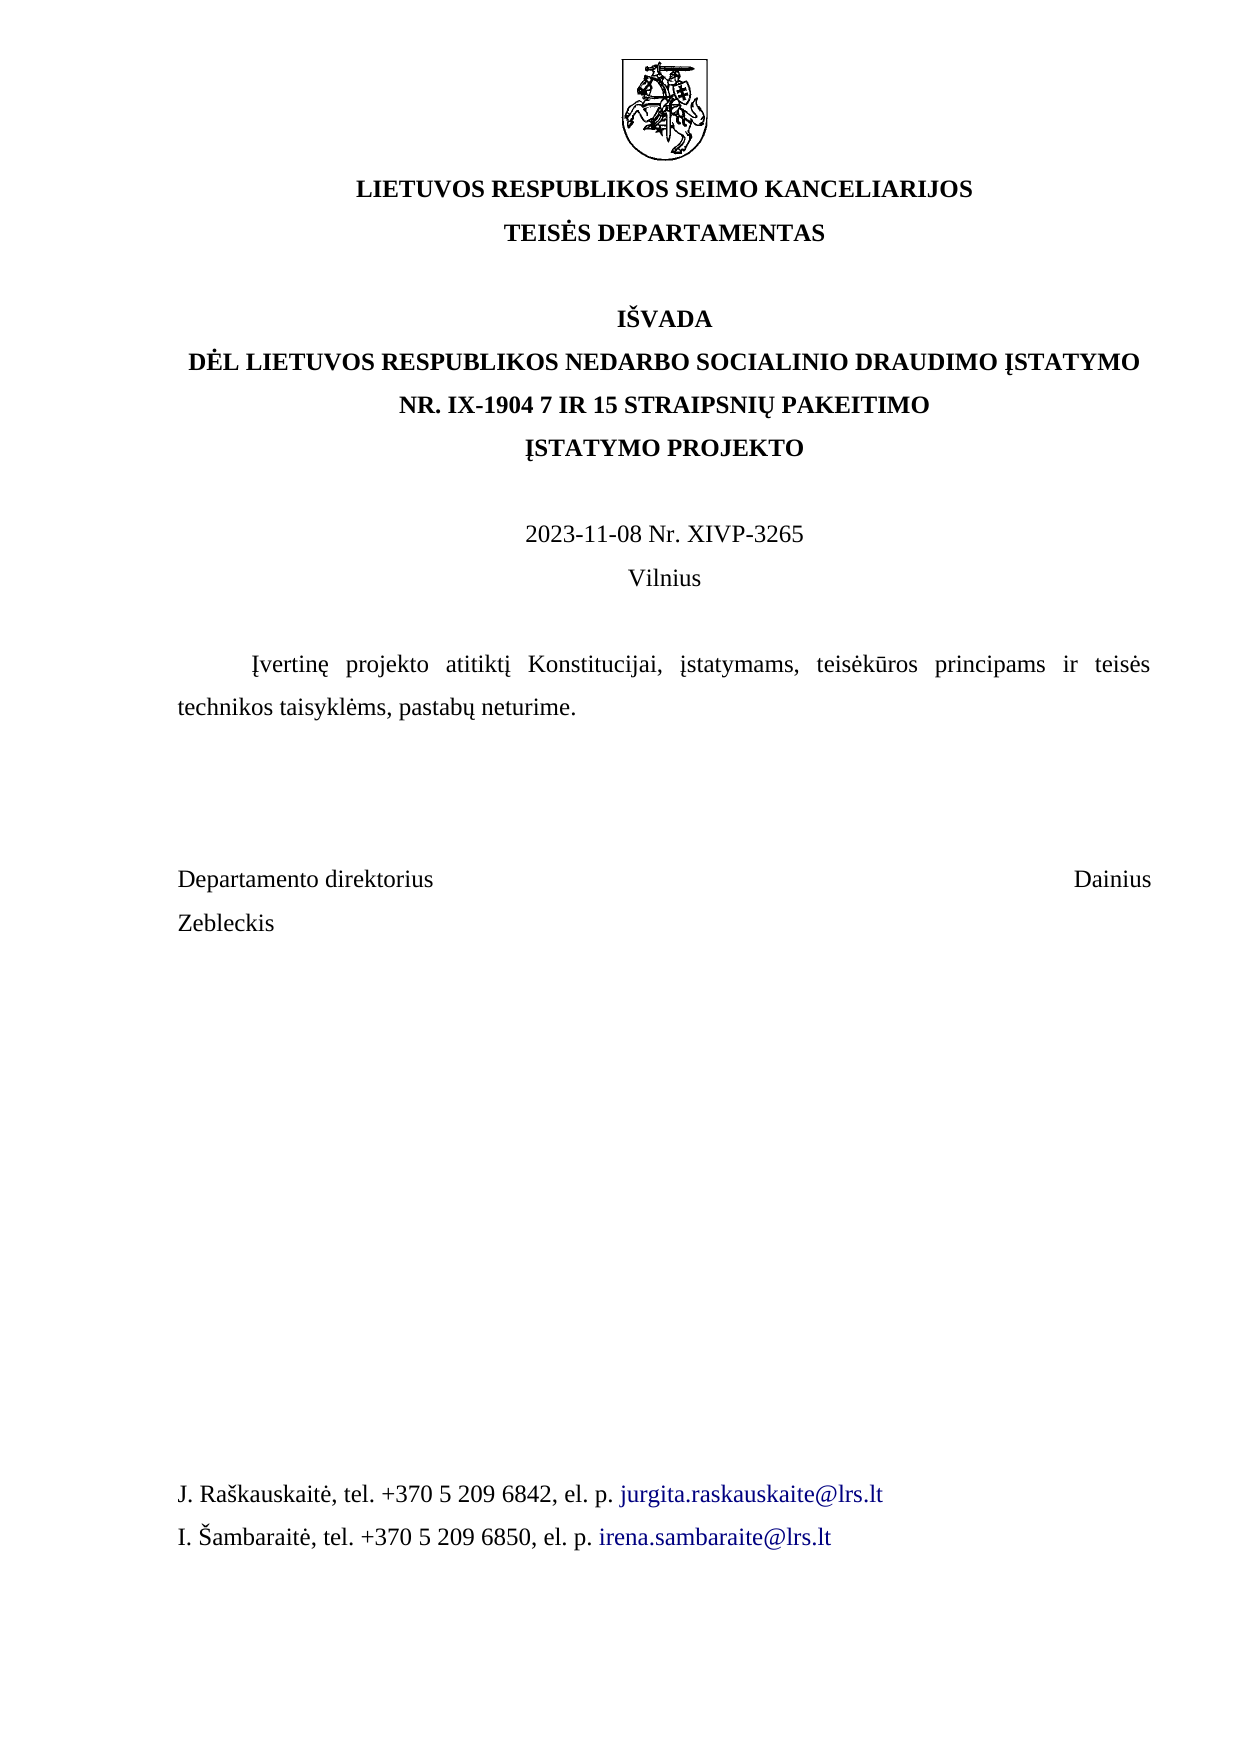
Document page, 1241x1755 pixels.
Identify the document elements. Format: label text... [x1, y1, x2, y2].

text DĖL LIETUVOS RESPUBLIKOS NEDARBO SOCIALINIO DRAUDIMO ĮSTATYMO NR. IX-1904 7 IR 15 STRAIPSNIŲ PAKEITIMO [177, 347, 1152, 419]
text ĮSTATYMO PROJEKTO [177, 433, 1152, 462]
subtitle TEISĖS DEPARTAMENTAS [177, 218, 1152, 246]
text Departamento direktorius Dainius Zebleckis [177, 864, 1152, 936]
text Vilnius [177, 563, 1152, 591]
text IŠVADA [177, 304, 1152, 333]
text LIETUVOS RESPUBLIKOS SEIMO KANCELIARIJOS [177, 174, 1152, 203]
text I. Šambaraitė, tel. +370 5 209 6850, el. p. irena.sambaraite@lrs.lt [177, 1522, 1152, 1551]
text 2023-11-08 Nr. XIVP-3265 [177, 519, 1152, 548]
text J. Raškauskaitė, tel. +370 5 209 6842, el. p. jurgita.raskauskaite@lrs.lt [177, 1479, 1152, 1507]
text Įvertinę projekto atitiktį Konstitucijai, įstatymams, teisėkūros principams ir teisės technikos taisyklėms, pastabų neturime. [177, 649, 1152, 721]
